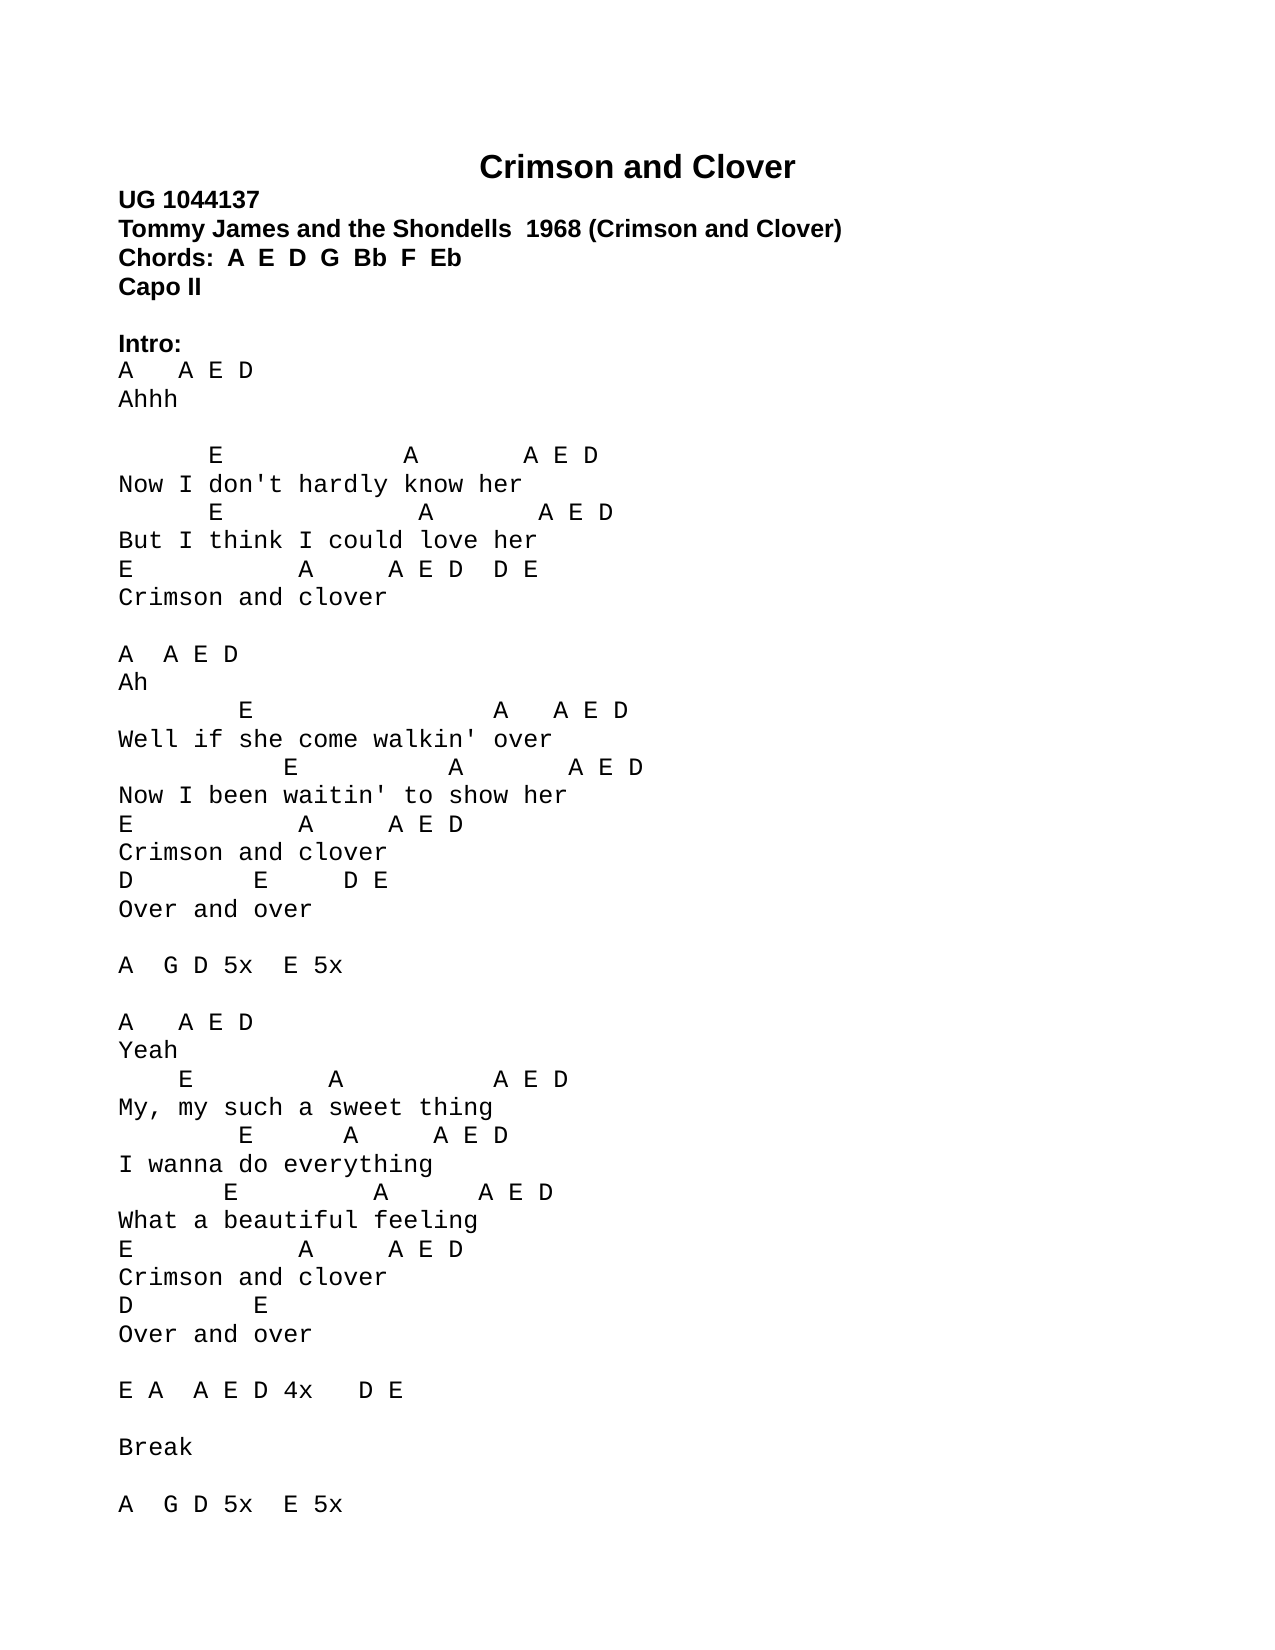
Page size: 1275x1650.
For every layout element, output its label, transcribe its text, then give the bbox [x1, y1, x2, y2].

text I wanna do everything [118, 1151, 1157, 1179]
text Crimson and clover [118, 839, 1157, 868]
text A A E D [118, 641, 1157, 669]
text Chords: A E D G Bb F Eb [118, 243, 1157, 272]
text Over and over [118, 896, 1157, 924]
text But I think I could love her [118, 528, 1157, 556]
text A A E D [118, 1009, 1157, 1038]
text Ahhh [118, 386, 1157, 414]
text Tommy James and the Shondells 1968 (Crimson and Clover) [118, 214, 1157, 243]
text A G D 5x E 5x [118, 1491, 1157, 1519]
text E A A E D [118, 499, 1157, 528]
text E A A E D [118, 811, 1157, 839]
text Now I been waitin' to show her [118, 783, 1157, 811]
text A G D 5x E 5x [118, 953, 1157, 981]
text My, my such a sweet thing [118, 1094, 1157, 1123]
text A A E D [118, 358, 1157, 386]
text Crimson and clover [118, 584, 1157, 613]
text Over and over [118, 1321, 1157, 1349]
text Crimson and clover [118, 1264, 1157, 1293]
text Well if she come walkin' over [118, 726, 1157, 754]
text Crimson and Clover [118, 147, 1157, 185]
text E A A E D [118, 443, 1157, 471]
text What a beautiful feeling [118, 1208, 1157, 1236]
text E A A E D [118, 1123, 1157, 1151]
text Capo II [118, 272, 1157, 300]
text UG 1044137 [118, 185, 1157, 214]
text Intro: [118, 329, 1157, 358]
text D E D E [118, 868, 1157, 896]
text E A A E D [118, 1066, 1157, 1094]
text E A A E D 4x D E [118, 1378, 1157, 1406]
text E A A E D [118, 698, 1157, 726]
text Ah [118, 669, 1157, 698]
text Now I don't hardly know her [118, 471, 1157, 499]
text E A A E D [118, 1179, 1157, 1208]
text Yeah [118, 1038, 1157, 1066]
text E A A E D [118, 1236, 1157, 1264]
text D E [118, 1293, 1157, 1321]
text E A A E D [118, 754, 1157, 783]
text E A A E D D E [118, 556, 1157, 584]
text Break [118, 1434, 1157, 1463]
